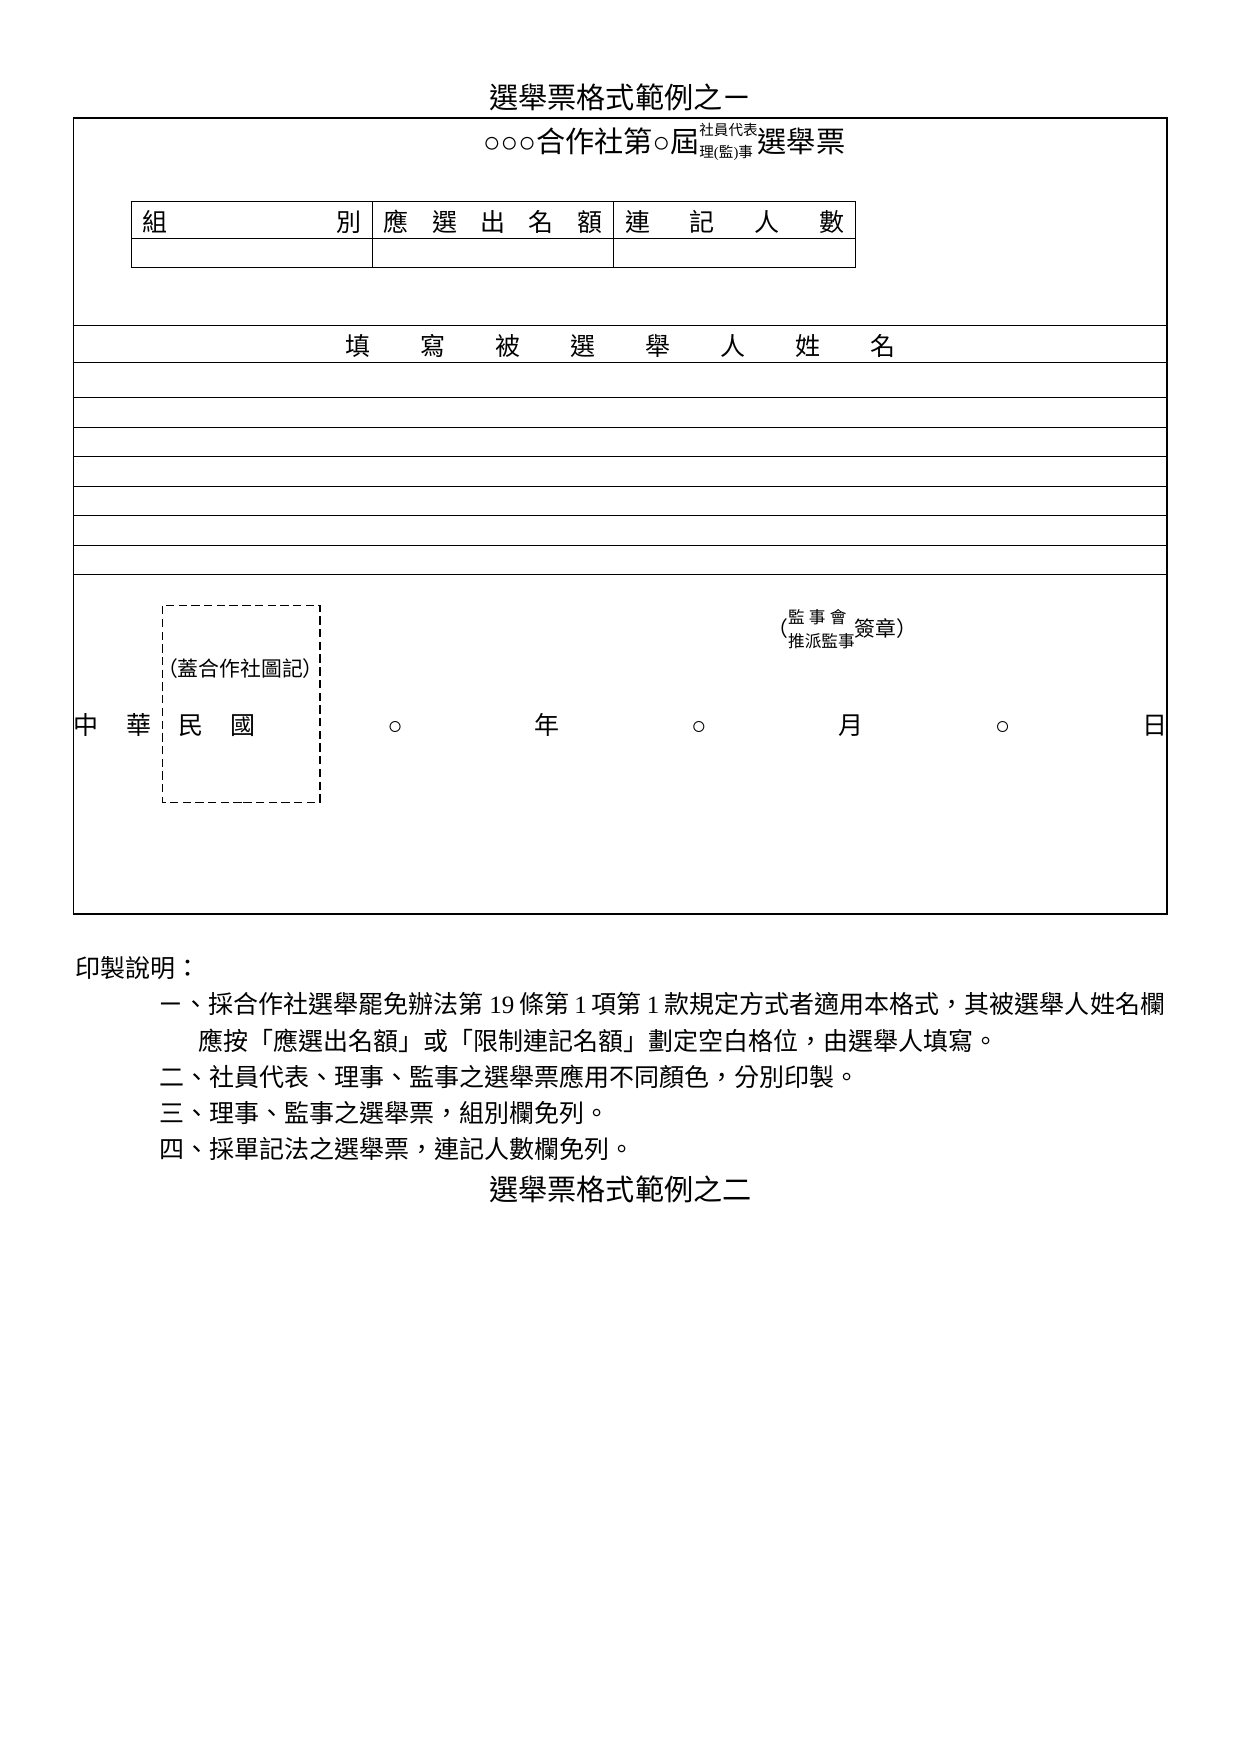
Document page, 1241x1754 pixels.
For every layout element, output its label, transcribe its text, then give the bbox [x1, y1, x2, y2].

text 二、社員代表、理事、監事之選舉票應用不同顏色，分別印製。 [159, 1057, 1163, 1094]
text 選舉票格式範例之ㄧ [75, 75, 1165, 117]
table_cell [74, 516, 1166, 545]
text 選舉票格式範例之二 [75, 1166, 1165, 1208]
table_cell 填 寫 被 選 舉 人 姓 名 [74, 326, 1166, 362]
table_header 組別 [132, 202, 372, 238]
table_header 應選出名額 [373, 202, 613, 238]
table_cell [74, 428, 1166, 456]
table_cell [132, 239, 372, 267]
text 三、理事、監事之選舉票，組別欄免列。 [159, 1094, 1163, 1130]
text ㄧ、採合作社選舉罷免辦法第19條第1項第1款規定方式者適用本格式，其被選舉人姓名欄應按「應選出名額」或「限制連記名額」劃定空白格位，由選舉人填寫。 [159, 985, 1165, 1057]
table_cell [373, 239, 613, 267]
table_header 連記人數 [614, 202, 855, 238]
text 四、採單記法之選舉票，連記人數欄免列。 [159, 1130, 1163, 1166]
text 印製說明： [75, 949, 1165, 985]
table_cell [74, 457, 1166, 486]
table_cell [74, 546, 1166, 574]
table_cell （監 事 會推派監事簽章） （蓋合作社圖記） 中華民國 ○ 年 ○ 月 ○ 日 [74, 575, 1166, 913]
table_cell [74, 398, 1166, 427]
table_cell [74, 363, 1166, 397]
table_cell [614, 239, 855, 267]
table_header ○○○合作社第○屆社員代表理(監)事選舉票 [74, 119, 1166, 325]
table_cell [74, 487, 1166, 515]
